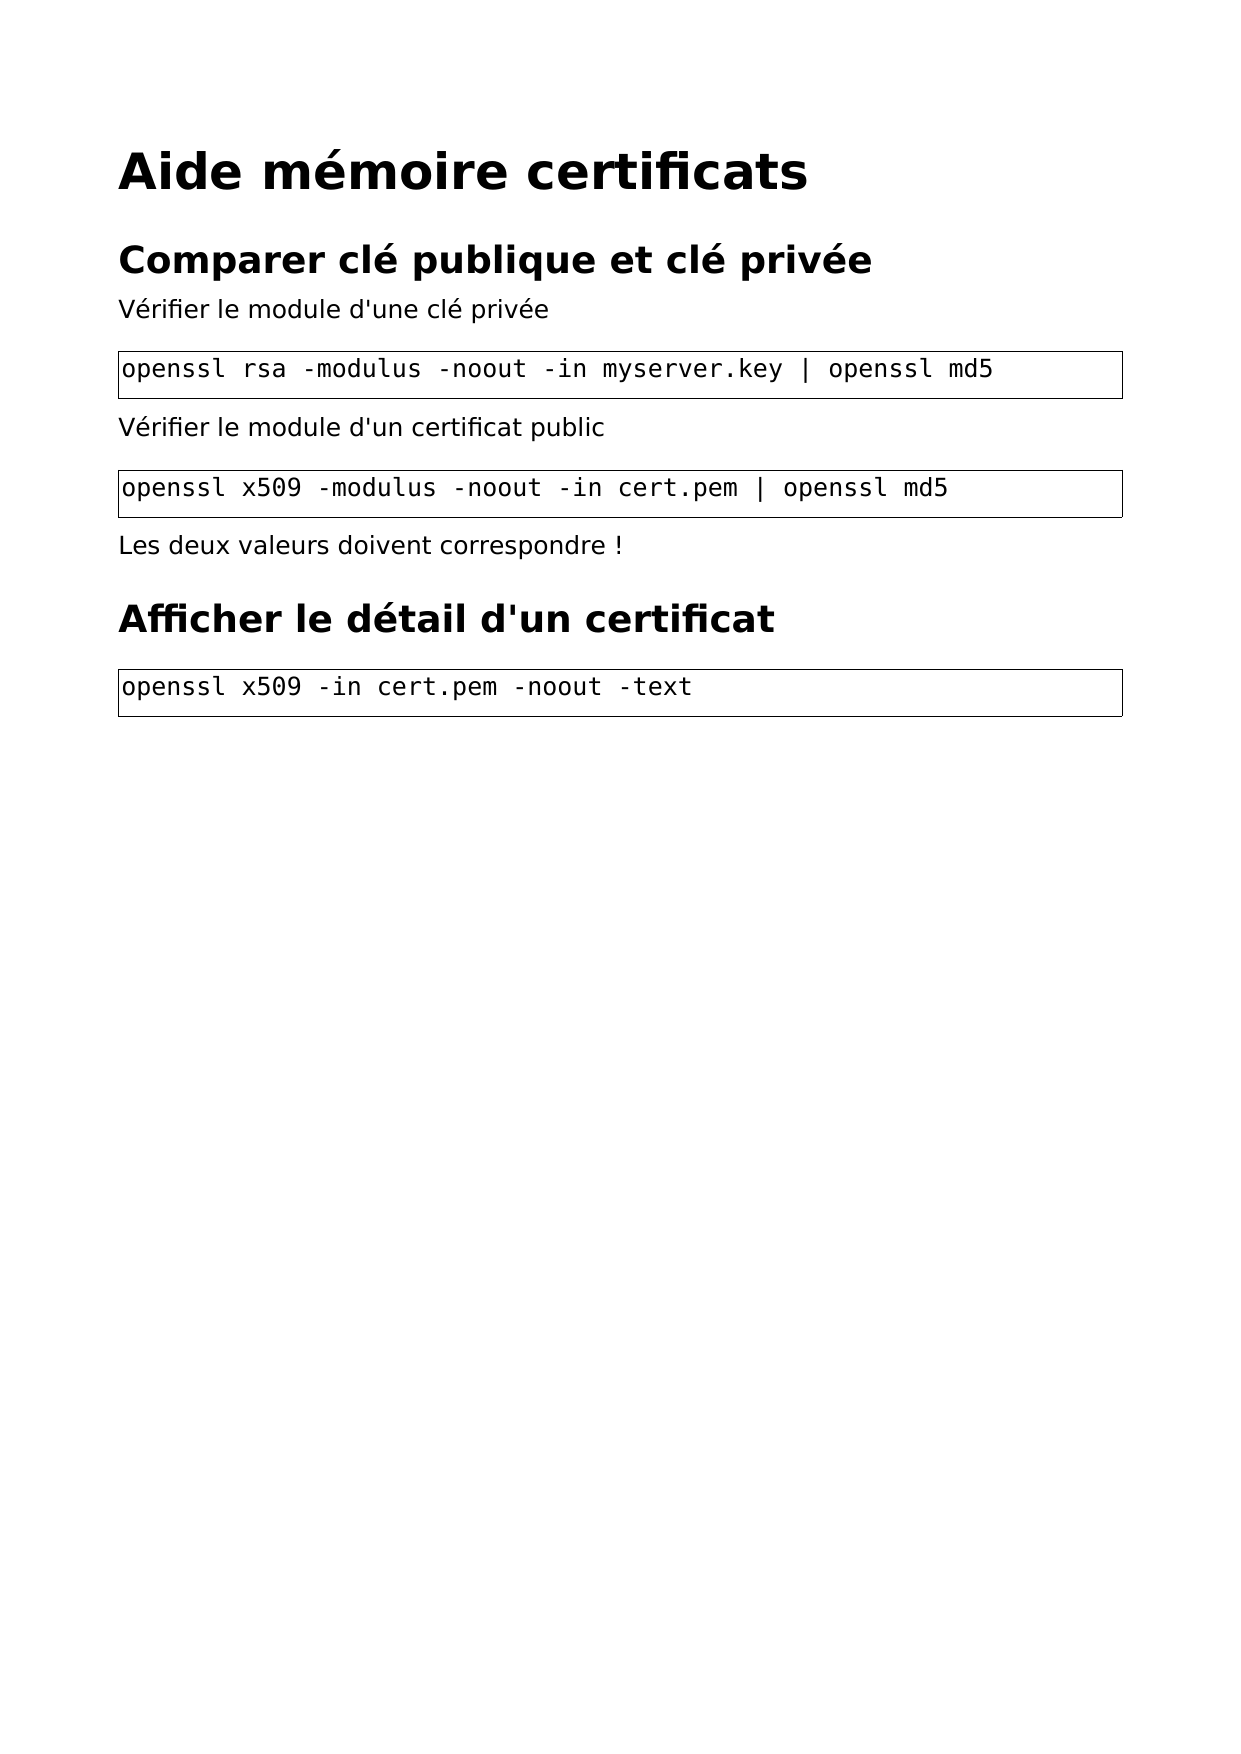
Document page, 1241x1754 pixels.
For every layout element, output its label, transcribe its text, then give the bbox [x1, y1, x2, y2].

subtitle Afficher le détail d'un certificat [118, 598, 1122, 642]
subtitle Comparer clé publique et clé privée [118, 239, 1122, 282]
table_header openssl x509 -in cert.pem -noout -text [119, 670, 1122, 716]
text Vérifier le module d'un certificat public [118, 413, 1122, 442]
text Les deux valeurs doivent correspondre ! [118, 531, 1122, 561]
table_header openssl x509 -modulus -noout -in cert.pem | openssl md5 [119, 471, 1122, 517]
text Vérifier le module d'une clé privée [118, 295, 1122, 324]
table_header openssl rsa -modulus -noout -in myserver.key | openssl md5 [119, 352, 1122, 398]
subtitle Aide mémoire certificats [118, 143, 1122, 201]
